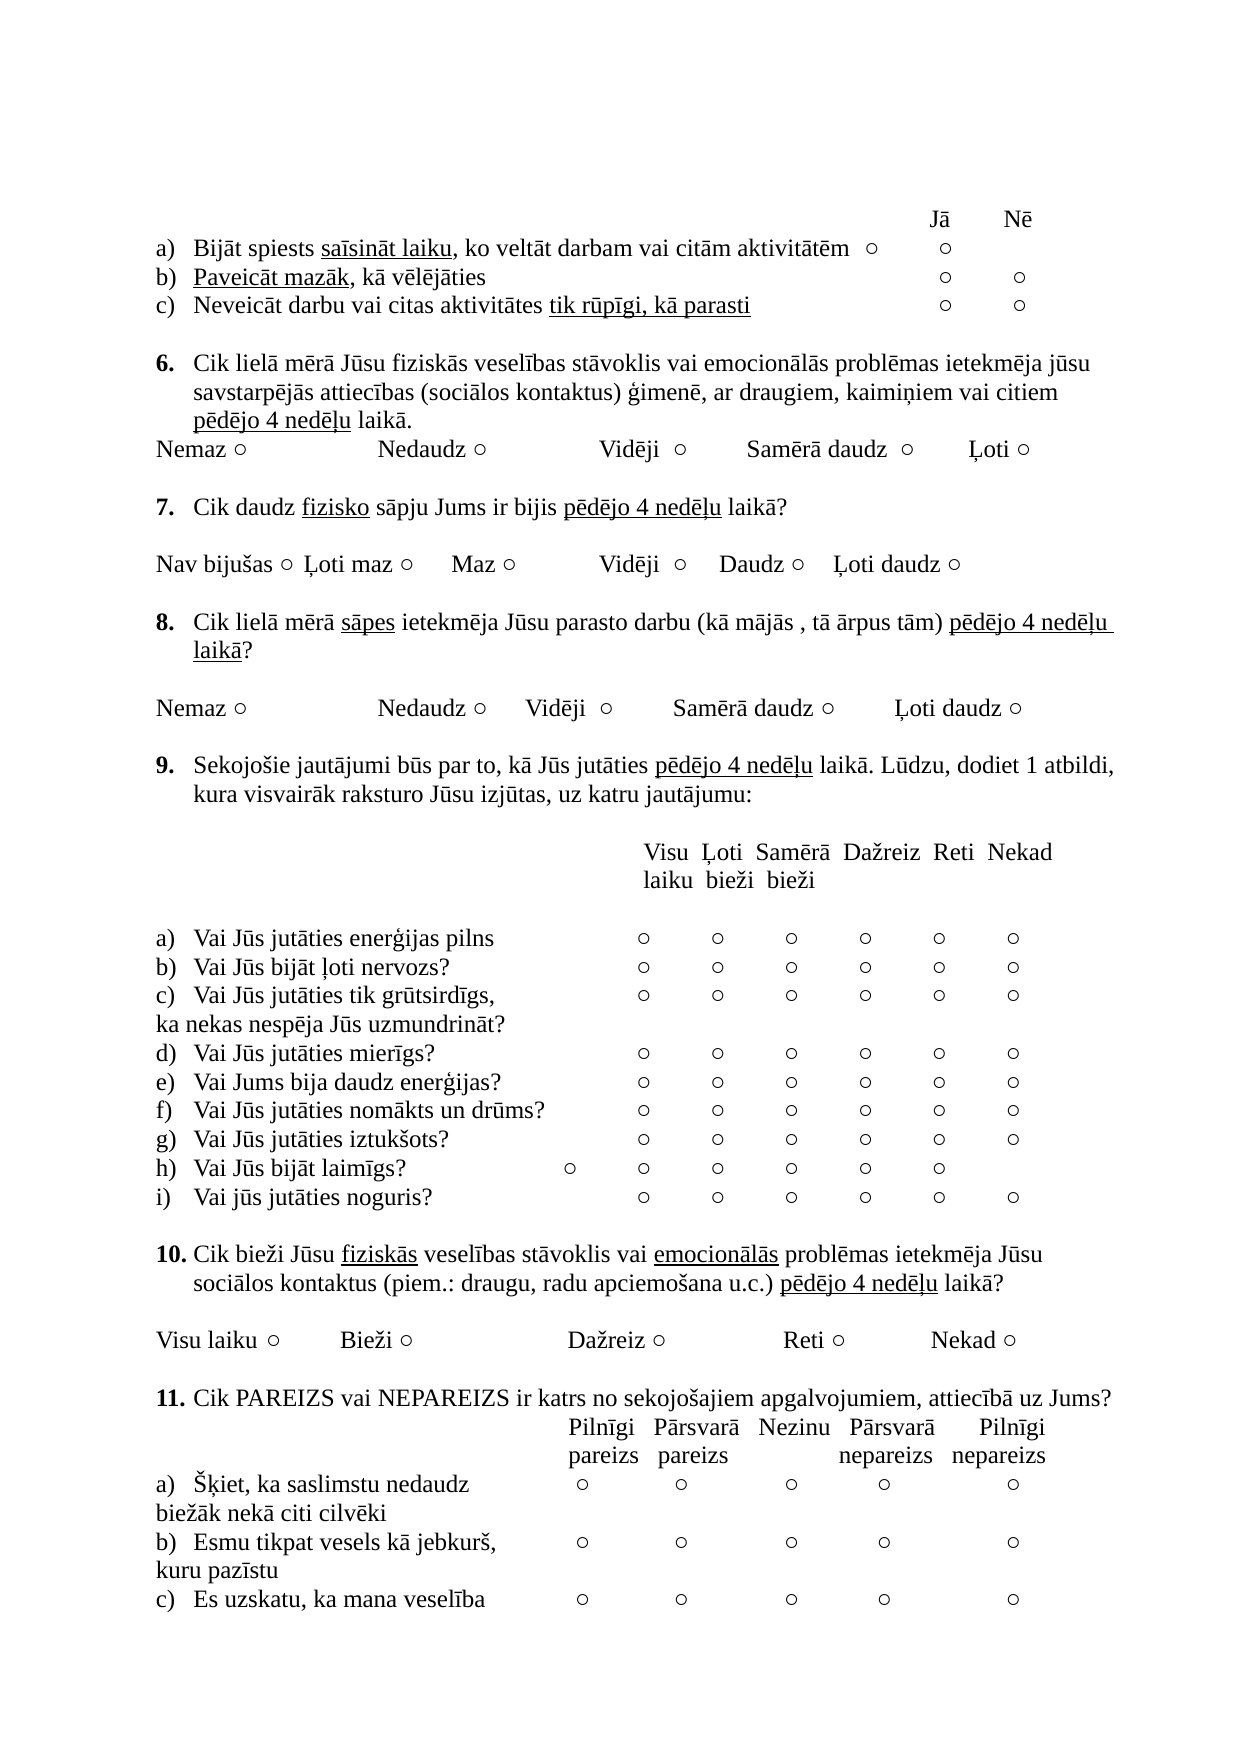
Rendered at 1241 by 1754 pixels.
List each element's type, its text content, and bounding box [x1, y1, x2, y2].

list Vai Jūs jutāties nomākts un drūms? ○ ○ ○ ○ ○ ○ [156, 1096, 1122, 1124]
text Pilnīgi Pārsvarā Nezinu Pārsvarā Pilnīgi [493, 1412, 1122, 1441]
text Nemaz ○ Nedaudz ○ Vidēji ○ Samērā daudz ○ Ļoti ○ [156, 434, 1122, 463]
list Vai Jūs jutāties mierīgs? ○ ○ ○ ○ ○ ○ [156, 1038, 1122, 1067]
text kuru pazīstu [156, 1556, 1122, 1584]
list Paveicāt mazāk, kā vēlējāties ○ ○ [156, 262, 1122, 291]
text Visu laiku ○ Bieži ○ Dažreiz ○ Reti ○ Nekad ○ [118, 1326, 1122, 1354]
list Vai Jūs jutāties tik grūtsirdīgs, ○ ○ ○ ○ ○ ○ [156, 981, 1122, 1009]
list Vai Jūs bijāt ļoti nervozs? ○ ○ ○ ○ ○ ○ [156, 952, 1122, 981]
list Vai Jūs jutāties iztukšots? ○ ○ ○ ○ ○ ○ [156, 1124, 1122, 1153]
list Cik bieži Jūsu fiziskās veselības stāvoklis vai emocionālās problēmas ietekmēja Jūsu sociālos kontaktus (piem.: draugu, radu apciemošana u.c.) pēdējo 4 nedēļu laikā? [156, 1239, 1122, 1297]
list Cik lielā mērā sāpes ietekmēja Jūsu parasto darbu (kā mājās , tā ārpus tām) pēdējo 4 nedēļu laikā? [156, 607, 1122, 664]
list Vai jūs jutāties noguris? ○ ○ ○ ○ ○ ○ [156, 1182, 1122, 1211]
text Nav bijušas ○ Ļoti maz ○ Maz ○ Vidēji ○ Daudz ○ Ļoti daudz ○ [156, 549, 1122, 578]
list Cik PAREIZS vai NEPAREIZS ir katrs no sekojošajiem apgalvojumiem, attiecībā uz Jums? [156, 1383, 1122, 1412]
list Neveicāt darbu vai citas aktivitātes tik rūpīgi, kā parasti ○ ○ [156, 291, 1122, 319]
text ka nekas nespēja Jūs uzmundrināt? [156, 1009, 1122, 1038]
list Cik lielā mērā Jūsu fiziskās veselības stāvoklis vai emocionālās problēmas ietekmēja jūsu savstarpējās attiecības (sociālos kontaktus) ģimenē, ar draugiem, kaimiņiem vai citiem pēdējo 4 nedēļu laikā. [156, 348, 1122, 434]
list Es uzskatu, ka mana veselība ○ ○ ○ ○ ○ [156, 1584, 1122, 1613]
list Vai Jums bija daudz enerģijas? ○ ○ ○ ○ ○ ○ [156, 1067, 1122, 1096]
list Vai Jūs bijāt laimīgs? ○ ○ ○ ○ ○ ○ [156, 1153, 1122, 1182]
list Cik daudz fizisko sāpju Jums ir bijis pēdējo 4 nedēļu laikā? [156, 492, 1122, 521]
text pareizs pareizs nepareizs nepareizs [493, 1441, 1122, 1469]
text laiku bieži bieži [606, 866, 1122, 894]
list Sekojošie jautājumi būs par to, kā Jūs jutāties pēdējo 4 nedēļu laikā. Lūdzu, dodiet 1 atbildi, kura visvairāk raksturo Jūsu izjūtas, uz katru jautājumu: [156, 751, 1122, 808]
list Bijāt spiests saīsināt laiku, ko veltāt darbam vai citām aktivitātēm ○ ○ [156, 233, 1122, 262]
list Šķiet, ka saslimstu nedaudz ○ ○ ○ ○ ○ [156, 1469, 1122, 1498]
text Nemaz ○ Nedaudz ○ Vidēji ○ Samērā daudz ○ Ļoti daudz ○ [156, 693, 1122, 722]
list Vai Jūs jutāties enerģijas pilns ○ ○ ○ ○ ○ ○ [156, 923, 1122, 952]
text biežāk nekā citi cilvēki [156, 1498, 1122, 1527]
text Jā Nē [856, 204, 1122, 233]
text Visu Ļoti Samērā Dažreiz Reti Nekad [568, 837, 1122, 866]
list Esmu tikpat vesels kā jebkurš, ○ ○ ○ ○ ○ [156, 1527, 1122, 1556]
